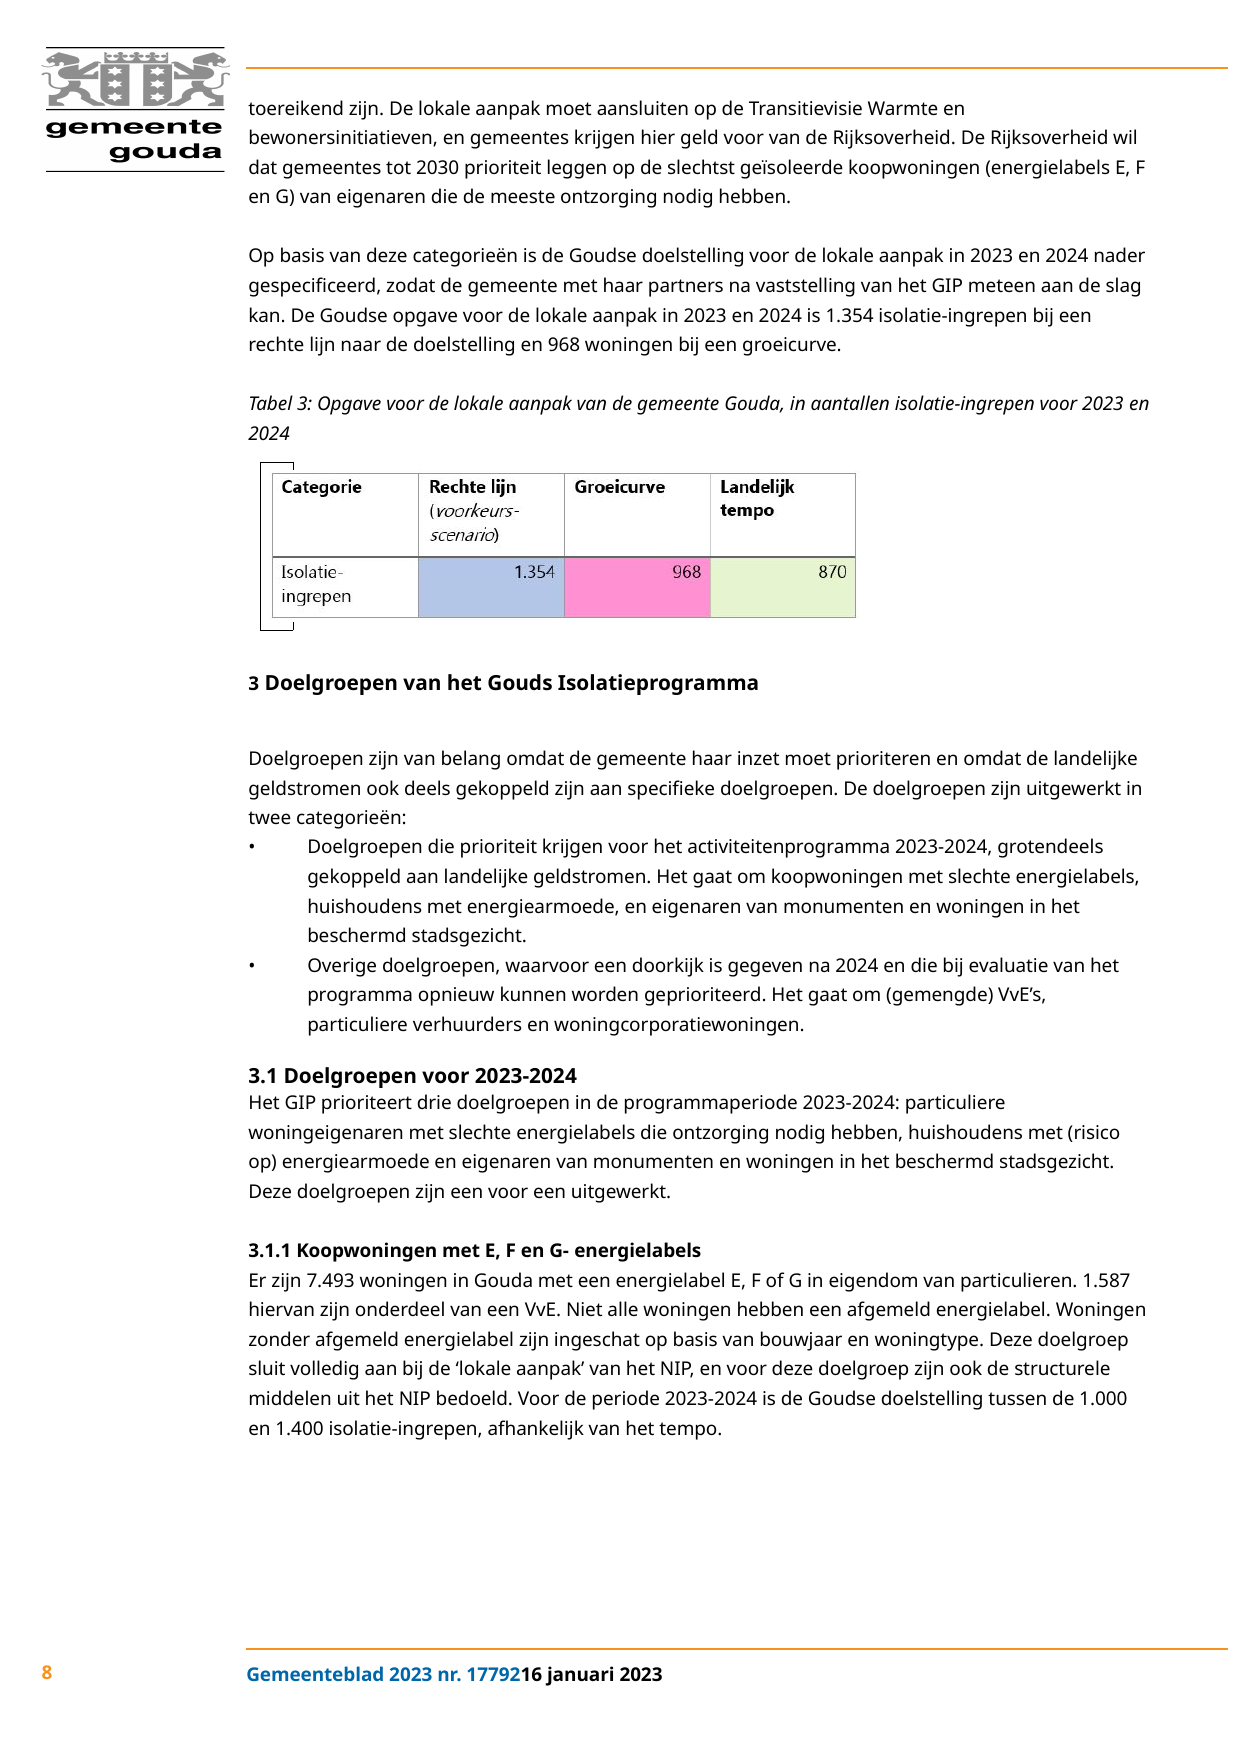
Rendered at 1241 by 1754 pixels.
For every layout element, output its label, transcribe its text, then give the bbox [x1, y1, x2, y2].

text Er zijn 7.493 woningen in Gouda met een energielabel E, F of G in eigendom van particulieren. 1.587 hiervan zijn onderdeel van een VvE. Niet alle woningen hebben een afgemeld energielabel. Woningen zonder afgemeld energielabel zijn ingeschat op basis van bouwjaar en woningtype. Deze doelgroep sluit volledig aan bij de ‘lokale aanpak’ van het NIP, en voor deze doelgroep zijn ook de structurele middelen uit het NIP bedoeld. Voor de periode 2023-2024 is de Goudse doelstelling tussen de 1.000 en 1.400 isolatie-ingrepen, afhankelijk van het tempo. [248, 1267, 1152, 1441]
text Het GIP prioriteert drie doelgroepen in de programmaperiode 2023-2024: particuliere woningeigenaren met slechte energielabels die ontzorging nodig hebben, huishoudens met (risico op) energiearmoede en eigenaren van monumenten en woningen in het beschermd stadsgezicht. Deze doelgroepen zijn een voor een uitgewerkt. [248, 1089, 1152, 1204]
text 3.1 Doelgroepen voor 2023-2024 [248, 1061, 1152, 1089]
table_header Doelgroepen die prioriteit krijgen voor het activiteitenprogramma 2023-2024, grotendeels gekoppeld aan landelijke geldstromen. Het gaat om koopwoningen met slechte energielabels, huishoudens met energiearmoede, en eigenaren van monumenten en woningen in het beschermd stadsgezicht. Overige doelgroepen, waarvoor een doorkijk is gegeven na 2024 en die bij evaluatie van het programma opnieuw kunnen worden geprioriteerd. Het gaat om (gemengde) VvE’s, particuliere verhuurders en woningcorporatiewoningen. [248, 834, 1152, 1037]
picture [41, 47, 231, 172]
text Tabel 3: Opgave voor de lokale aanpak van de gemeente Gouda, in aantallen isolatie-ingrepen voor 2023 en 2024 [248, 391, 1152, 446]
picture [268, 470, 860, 622]
table_header Doelgroepen zijn van belang omdat de gemeente haar inzet moet prioriteren en omdat de landelijke geldstromen ook deels gekoppeld zijn aan specifieke doelgroepen. De doelgroepen zijn uitgewerkt in twee categorieën: [248, 745, 1152, 830]
text Op basis van deze categorieën is de Goudse doelstelling voor de lokale aanpak in 2023 en 2024 nader gespecificeerd, zodat de gemeente met haar partners na vaststelling van het GIP meteen aan de slag kan. De Goudse opgave voor de lokale aanpak in 2023 en 2024 is 1.354 isolatie-ingrepen bij een rechte lijn naar de doelstelling en 968 woningen bij een groeicurve. [248, 243, 1152, 357]
text toereikend zijn. De lokale aanpak moet aansluiten op de Transitievisie Warmte en bewonersinitiatieven, en gemeentes krijgen hier geld voor van de Rijksoverheid. De Rijksoverheid wil dat gemeentes tot 2030 prioriteit leggen op de slechtst geïsoleerde koopwoningen (energielabels E, F en G) van eigenaren die de meeste ontzorging nodig hebben. [248, 95, 1152, 209]
text 3.1.1 Koopwoningen met E, F en G- energielabels [248, 1237, 1152, 1263]
text 3 Doelgroepen van het Gouds Isolatieprogramma [248, 668, 1152, 696]
